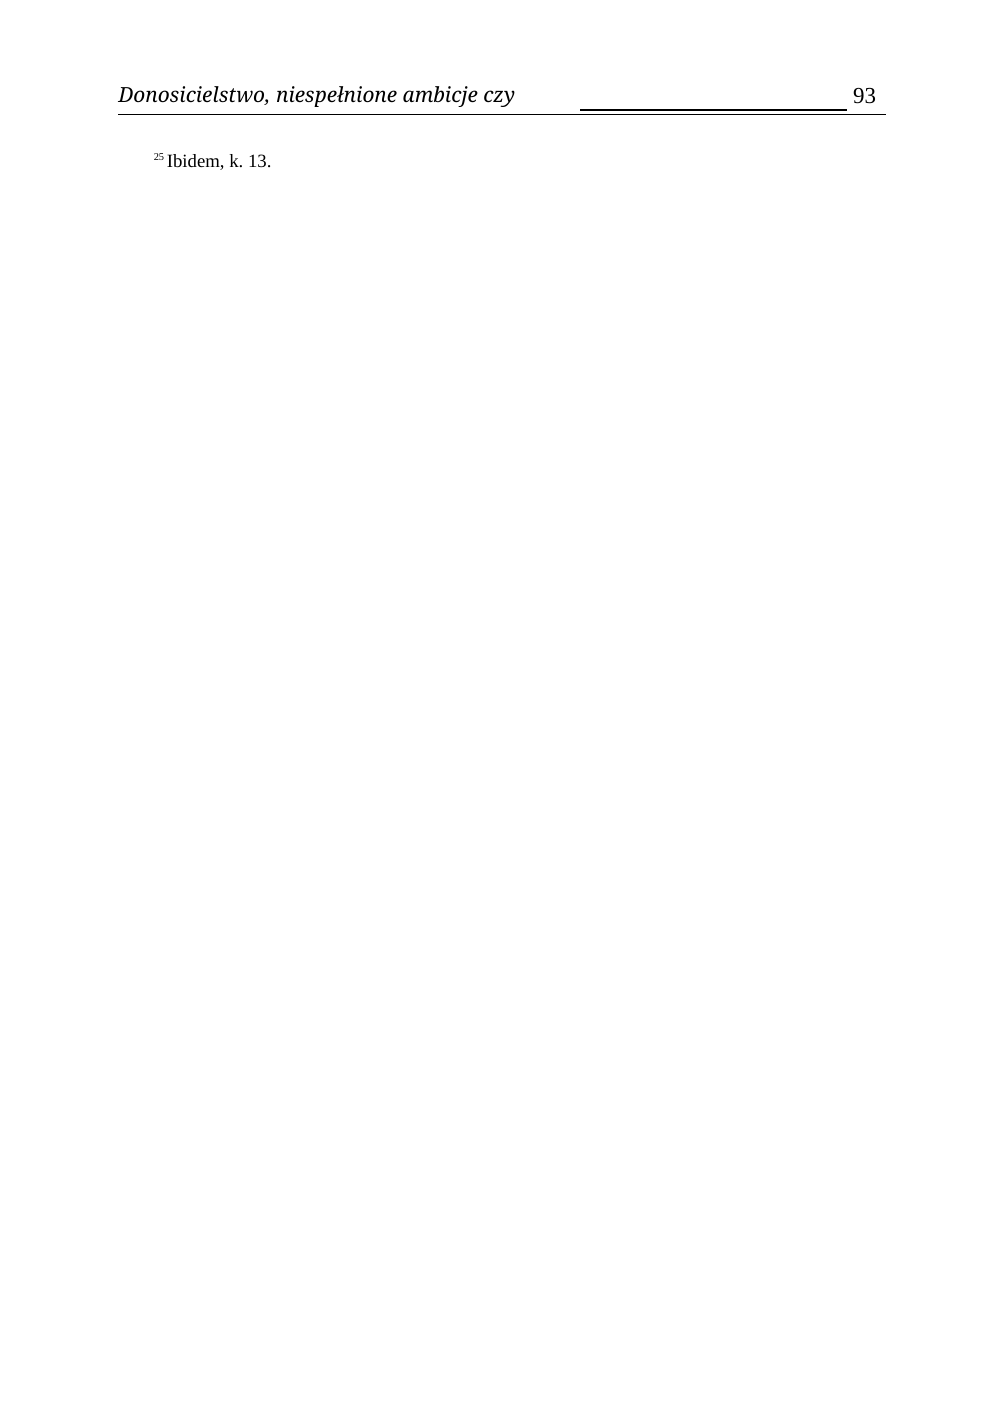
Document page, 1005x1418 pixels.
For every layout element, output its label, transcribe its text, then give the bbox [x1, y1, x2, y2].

text 25 Ibidem, k. 13. [153, 150, 898, 171]
